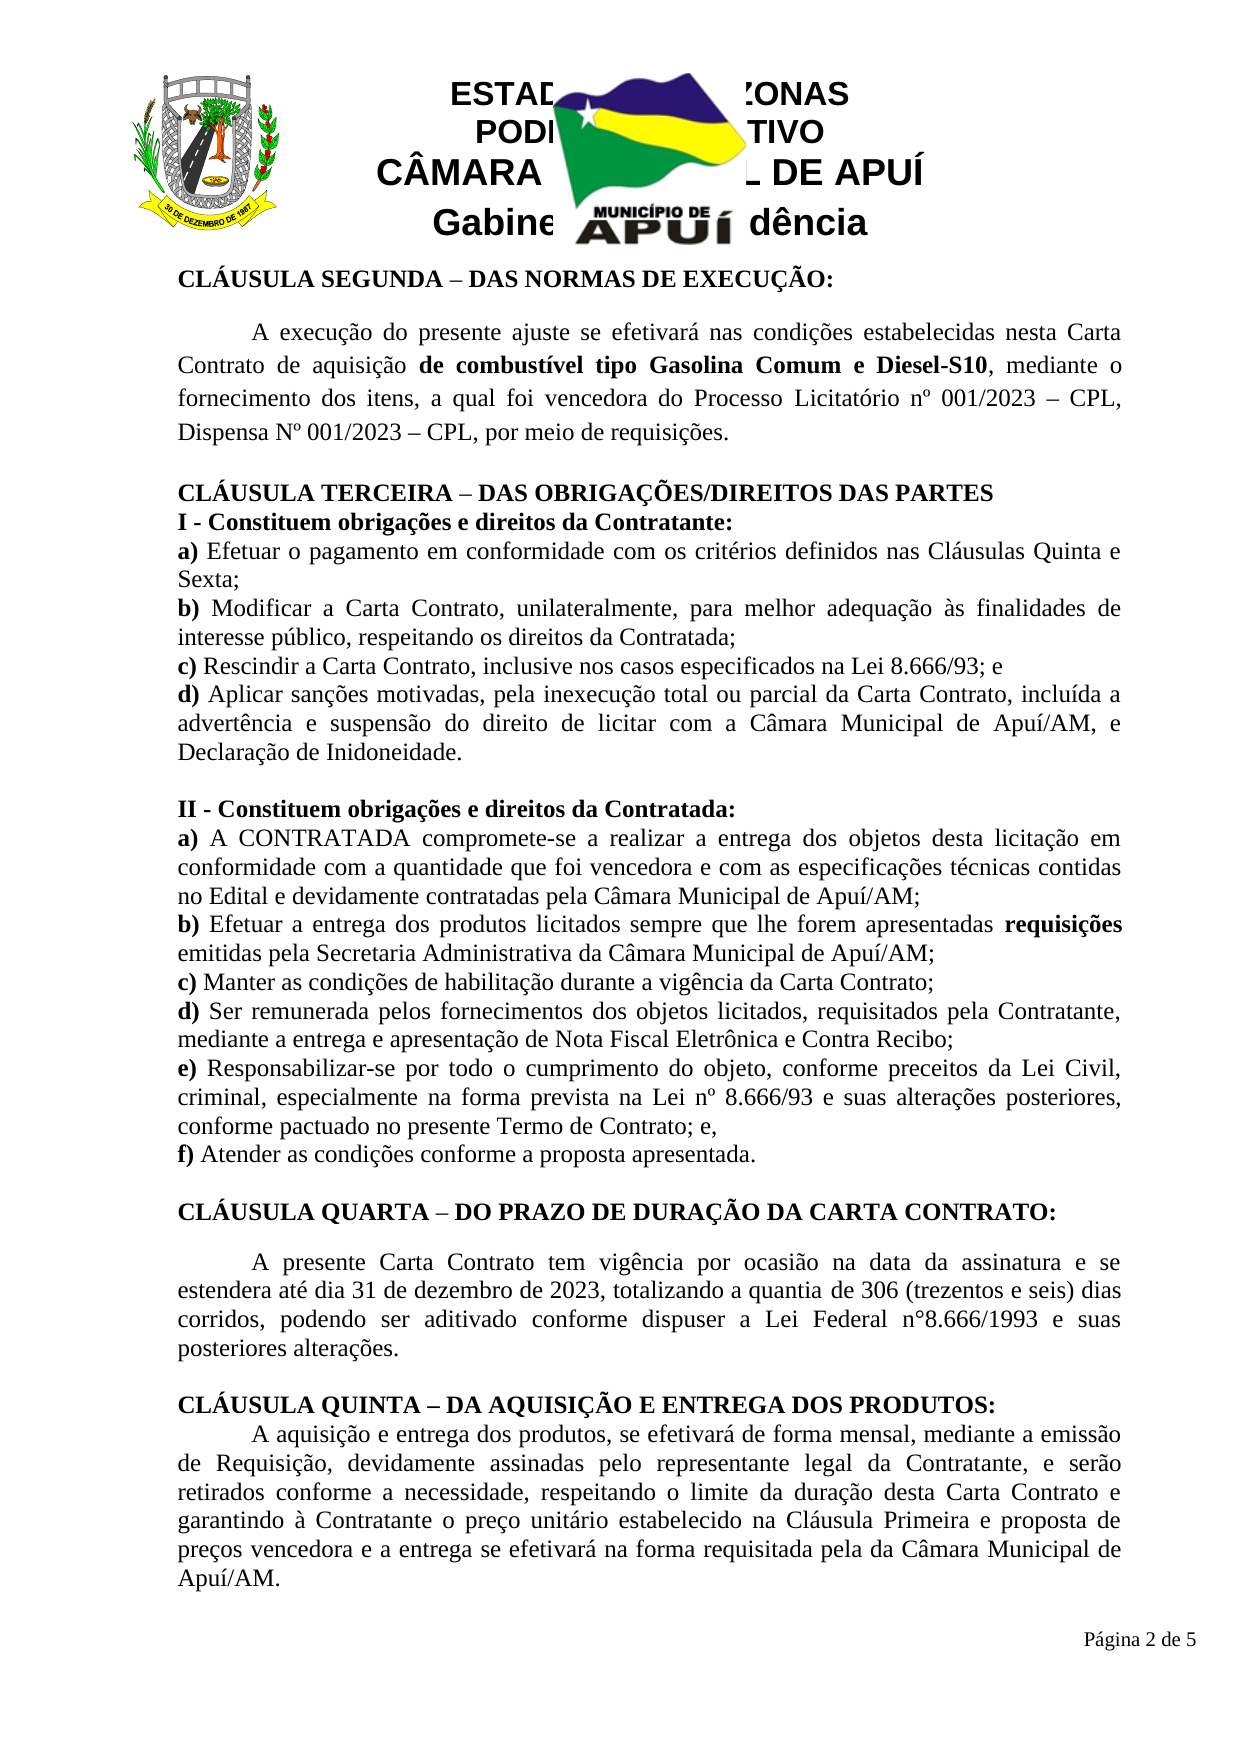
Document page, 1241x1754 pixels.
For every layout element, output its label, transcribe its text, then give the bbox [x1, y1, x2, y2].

text c) Rescindir a Carta Contrato, inclusive nos casos especificados na Lei 8.666/93; e [177, 651, 1122, 679]
text d) Aplicar sanções motivadas, pela inexecução total ou parcial da Carta Contrato, incluída a advertência e suspensão do direito de licitar com a Câmara Municipal de Apuí/AM, e Declaração de Inidoneidade. [177, 679, 1122, 766]
subtitle CLÁUSULA QUARTA – DO PRAZO DE DURAÇÃO DA CARTA CONTRATO: [177, 1197, 1122, 1226]
text e) Responsabilizar-se por todo o cumprimento do objeto, conforme preceitos da Lei Civil, criminal, especialmente na forma prevista na Lei nº 8.666/93 e suas alterações posteriores, conforme pactuado no presente Termo de Contrato; e, [177, 1053, 1122, 1139]
text CLÁUSULA TERCEIRA – DAS OBRIGAÇÕES/DIREITOS DAS PARTES [177, 478, 1122, 507]
subtitle CLÁUSULA SEGUNDA – DAS NORMAS DE EXECUÇÃO: [177, 264, 1122, 292]
text c) Manter as condições de habilitação durante a vigência da Carta Contrato; [177, 967, 1122, 996]
text f) Atender as condições conforme a proposta apresentada. [177, 1139, 1122, 1168]
text A presente Carta Contrato tem vigência por ocasião na data da assinatura e se estendera até dia 31 de dezembro de 2023, totalizando a quantia de 306 (trezentos e seis) dias corridos, podendo ser aditivado conforme dispuser a Lei Federal n°8.666/1993 e suas posteriores alterações. [177, 1247, 1122, 1362]
text b) Modificar a Carta Contrato, unilateralmente, para melhor adequação às finalidades de interesse público, respeitando os direitos da Contratada; [177, 593, 1122, 651]
text I - Constituem obrigações e direitos da Contratante: [177, 507, 1122, 536]
text a) Efetuar o pagamento em conformidade com os critérios definidos nas Cláusulas Quinta e Sexta; [177, 536, 1122, 593]
text a) A CONTRATADA compromete-se a realizar a entrega dos objetos desta licitação em conformidade com a quantidade que foi vencedora e com as especificações técnicas contidas no Edital e devidamente contratadas pela Câmara Municipal de Apuí/AM; [177, 823, 1122, 909]
text A aquisição e entrega dos produtos, se efetivará de forma mensal, mediante a emissão de Requisição, devidamente assinadas pelo representante legal da Contratante, e serão retirados conforme a necessidade, respeitando o limite da duração desta Carta Contrato e garantindo à Contratante o preço unitário estabelecido na Cláusula Primeira e proposta de preços vencedora e a entrega se efetivará na forma requisitada pela da Câmara Municipal de Apuí/AM. [177, 1419, 1122, 1592]
subtitle CLÁUSULA QUINTA – DA AQUISIÇÃO E ENTREGA DOS PRODUTOS: [177, 1390, 1122, 1419]
text A execução do presente ajuste se efetivará nas condições estabelecidas nesta Carta Contrato de aquisição de combustível tipo Gasolina Comum e Diesel-S10, mediante o fornecimento dos itens, a qual foi vencedora do Processo Licitatório nº 001/2023 – CPL, Dispensa Nº 001/2023 – CPL, por meio de requisições. [177, 317, 1122, 445]
text II - Constituem obrigações e direitos da Contratada: [177, 794, 1122, 823]
text d) Ser remunerada pelos fornecimentos dos objetos licitados, requisitados pela Contratante, mediante a entrega e apresentação de Nota Fiscal Eletrônica e Contra Recibo; [177, 996, 1122, 1053]
text b) Efetuar a entrega dos produtos licitados sempre que lhe forem apresentadas requisições emitidas pela Secretaria Administrativa da Câmara Municipal de Apuí/AM; [177, 909, 1122, 967]
